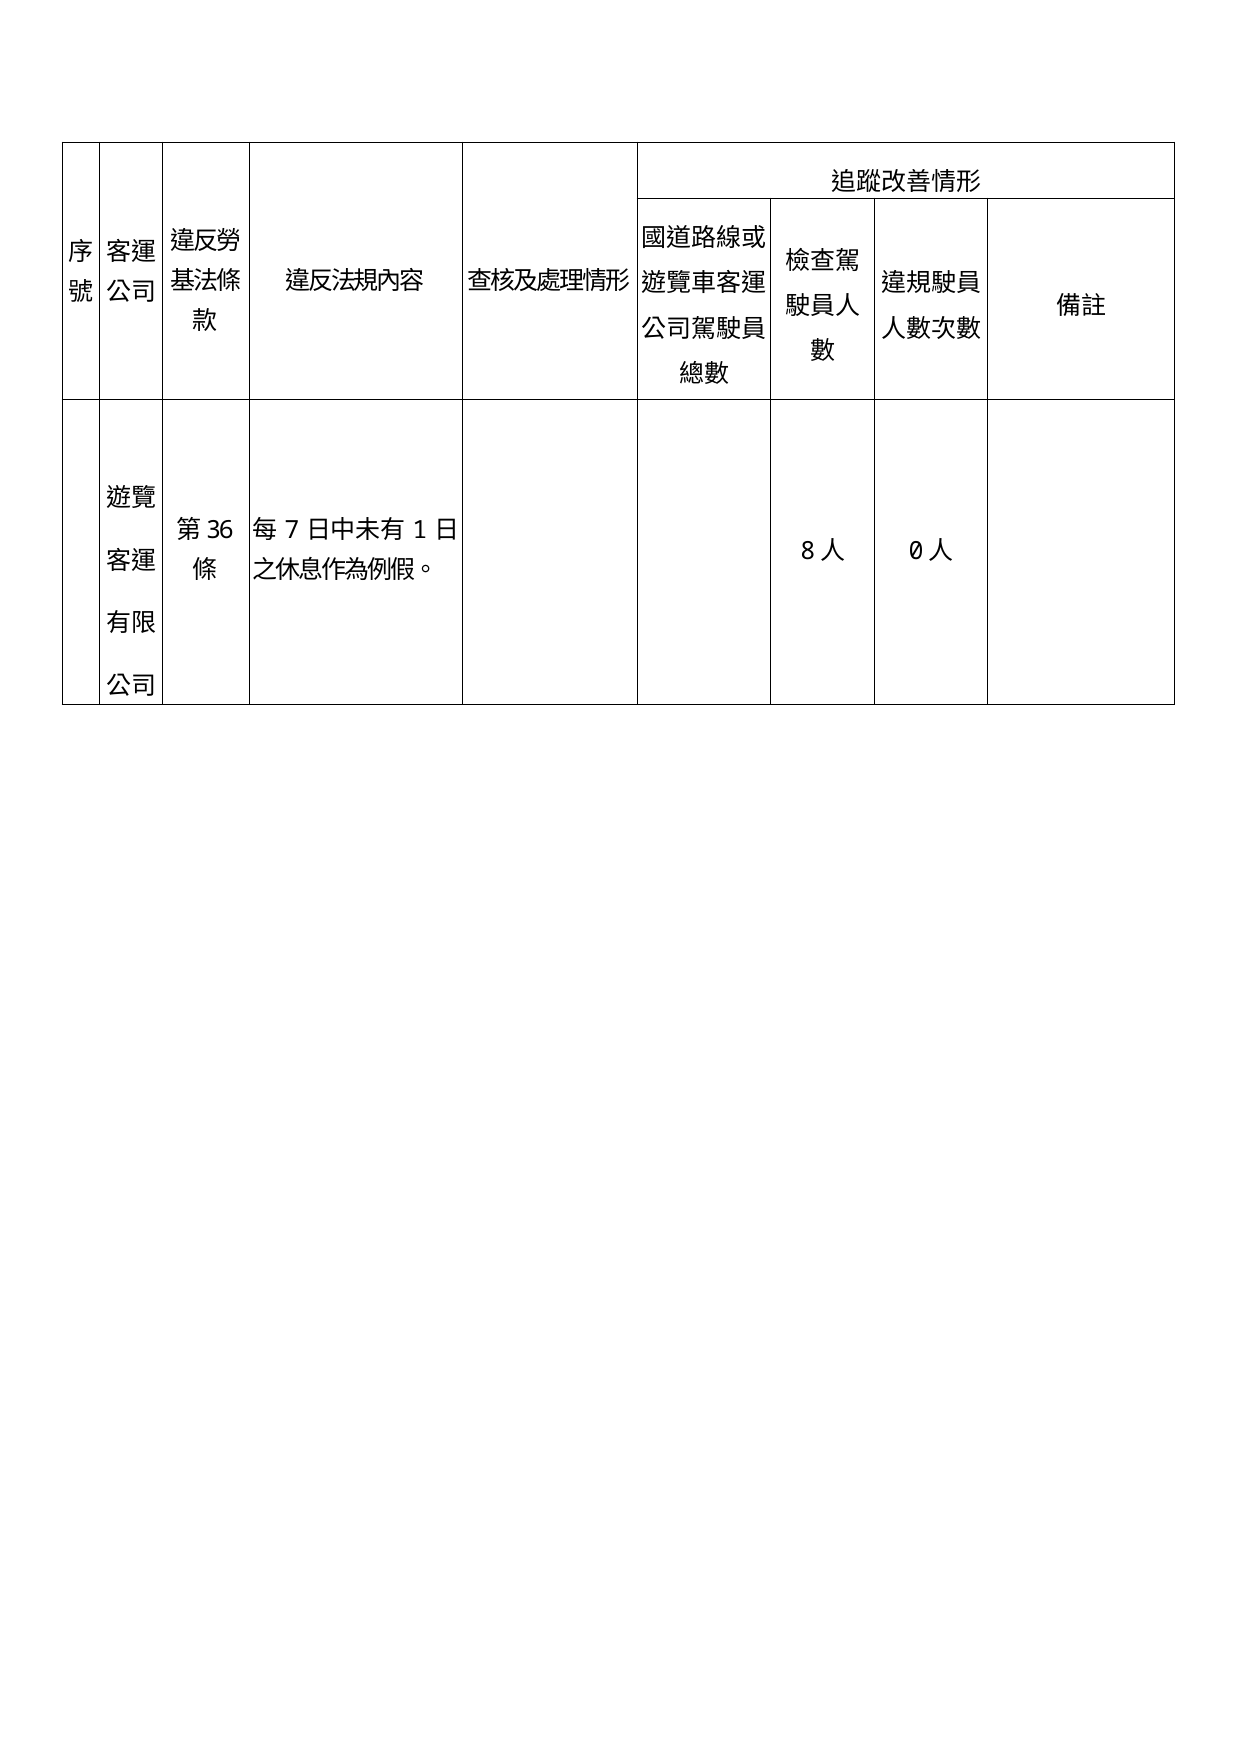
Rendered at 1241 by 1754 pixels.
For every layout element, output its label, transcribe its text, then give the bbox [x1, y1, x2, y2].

table_cell [63, 400, 99, 704]
table_cell [988, 400, 1174, 704]
table_cell [463, 400, 637, 704]
table_cell 每7日中未有1日之休息作為例假。 [250, 400, 462, 704]
table_header 序號 [63, 143, 99, 399]
table_cell 遊覽客運有限公司 [100, 400, 162, 704]
table_cell 備註 [988, 199, 1174, 399]
table_header 違反勞基法條款 [163, 143, 249, 399]
table_cell 0人 [875, 400, 987, 704]
table_cell 第36條 [163, 400, 249, 704]
table_header 查核及處理情形 [463, 143, 637, 399]
table_cell 檢查駕駛員人數 [771, 199, 874, 399]
table_header 違反法規內容 [250, 143, 462, 399]
table_cell 8人 [771, 400, 874, 704]
table_header 客運公司 [100, 143, 162, 399]
table_header 追蹤改善情形 [638, 143, 1174, 198]
table_cell 國道路線或遊覽車客運公司駕駛員總數 [638, 199, 770, 399]
table_cell 違規駛員人數次數 [875, 199, 987, 399]
table_cell [638, 400, 770, 704]
